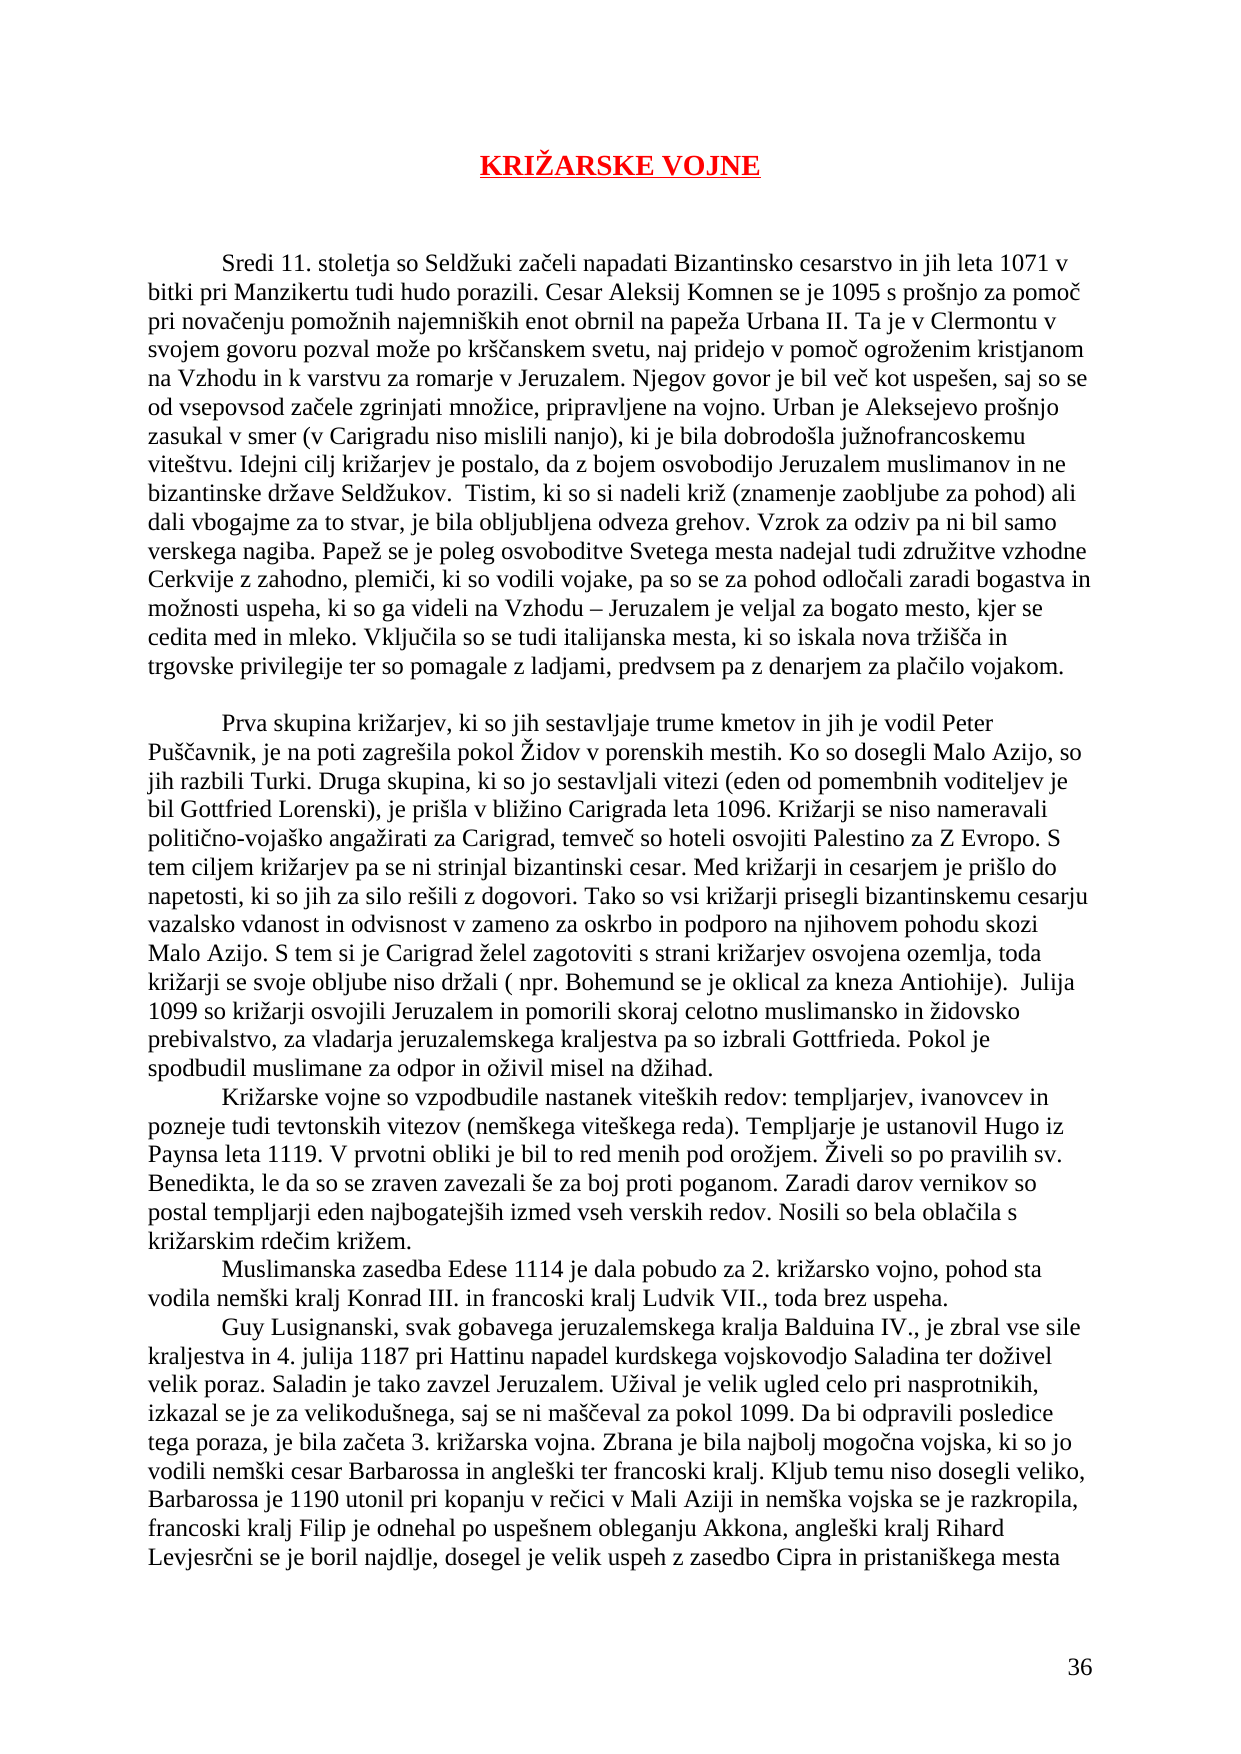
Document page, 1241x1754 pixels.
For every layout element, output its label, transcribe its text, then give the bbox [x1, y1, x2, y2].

text Guy Lusignanski, svak gobavega jeruzalemskega kralja Balduina IV., je zbral vse sile kraljestva in 4. julija 1187 pri Hattinu napadel kurdskega vojskovodjo Saladina ter doživel velik poraz. Saladin je tako zavzel Jeruzalem. Užival je velik ugled celo pri nasprotnikih, izkazal se je za velikodušnega, saj se ni maščeval za pokol 1099. Da bi odpravili posledice tega poraza, je bila začeta 3. križarska vojna. Zbrana je bila najbolj mogočna vojska, ki so jo vodili nemški cesar Barbarossa in angleški ter francoski kralj. Kljub temu niso dosegli veliko, Barbarossa je 1190 utonil pri kopanju v rečici v Mali Aziji in nemška vojska se je razkropila, francoski kralj Filip je odnehal po uspešnem obleganju Akkona, angleški kralj Rihard Levjesrčni se je boril najdlje, dosegel je velik uspeh z zasedbo Cipra in pristaniškega mesta [148, 1312, 1093, 1571]
text Sredi 11. stoletja so Seldžuki začeli napadati Bizantinsko cesarstvo in jih leta 1071 v bitki pri Manzikertu tudi hudo porazili. Cesar Aleksij Komnen se je 1095 s prošnjo za pomoč pri novačenju pomožnih najemniških enot obrnil na papeža Urbana II. Ta je v Clermontu v svojem govoru pozval može po krščanskem svetu, naj pridejo v pomoč ogroženim kristjanom na Vzhodu in k varstvu za romarje v Jeruzalem. Njegov govor je bil več kot uspešen, saj so se od vsepovsod začele zgrinjati množice, pripravljene na vojno. Urban je Aleksejevo prošnjo zasukal v smer (v Carigradu niso mislili nanjo), ki je bila dobrodošla južnofrancoskemu viteštvu. Idejni cilj križarjev je postalo, da z bojem osvobodijo Jeruzalem muslimanov in ne bizantinske države Seldžukov. Tistim, ki so si nadeli križ (znamenje zaobljube za pohod) ali dali vbogajme za to stvar, je bila obljubljena odveza grehov. Vzrok za odziv pa ni bil samo verskega nagiba. Papež se je poleg osvoboditve Svetega mesta nadejal tudi združitve vzhodne Cerkvije z zahodno, plemiči, ki so vodili vojake, pa so se za pohod odločali zaradi bogastva in možnosti uspeha, ki so ga videli na Vzhodu – Jeruzalem je veljal za bogato mesto, kjer se cedita med in mleko. Vključila so se tudi italijanska mesta, ki so iskala nova tržišča in trgovske privilegije ter so pomagale z ladjami, predvsem pa z denarjem za plačilo vojakom. [148, 248, 1093, 679]
text Križarske vojne so vzpodbudile nastanek viteških redov: templjarjev, ivanovcev in pozneje tudi tevtonskih vitezov (nemškega viteškega reda). Templjarje je ustanovil Hugo iz Paynsa leta 1119. V prvotni obliki je bil to red menih pod orožjem. Živeli so po pravilih sv. Benedikta, le da so se zraven zavezali še za boj proti poganom. Zaradi darov vernikov so postal templjarji eden najbogatejših izmed vseh verskih redov. Nosili so bela oblačila s križarskim rdečim križem. [148, 1082, 1093, 1254]
text Muslimanska zasedba Edese 1114 je dala pobudo za 2. križarsko vojno, pohod sta vodila nemški kralj Konrad III. in francoski kralj Ludvik VII., toda brez uspeha. [148, 1254, 1093, 1312]
text Prva skupina križarjev, ki so jih sestavljaje trume kmetov in jih je vodil Peter Puščavnik, je na poti zagrešila pokol Židov v porenskih mestih. Ko so dosegli Malo Azijo, so jih razbili Turki. Druga skupina, ki so jo sestavljali vitezi (eden od pomembnih voditeljev je bil Gottfried Lorenski), je prišla v bližino Carigrada leta 1096. Križarji se niso nameravali politično-vojaško angažirati za Carigrad, temveč so hoteli osvojiti Palestino za Z Evropo. S tem ciljem križarjev pa se ni strinjal bizantinski cesar. Med križarji in cesarjem je prišlo do napetosti, ki so jih za silo rešili z dogovori. Tako so vsi križarji prisegli bizantinskemu cesarju vazalsko vdanost in odvisnost v zameno za oskrbo in podporo na njihovem pohodu skozi Malo Azijo. S tem si je Carigrad želel zagotoviti s strani križarjev osvojena ozemlja, toda križarji se svoje obljube niso držali ( npr. Bohemund se je oklical za kneza Antiohije). Julija 1099 so križarji osvojili Jeruzalem in pomorili skoraj celotno muslimansko in židovsko prebivalstvo, za vladarja jeruzalemskega kraljestva pa so izbrali Gottfrieda. Pokol je spodbudil muslimane za odpor in oživil misel na džihad. [148, 708, 1093, 1082]
text KRIŽARSKE VOJNE [148, 148, 1093, 181]
